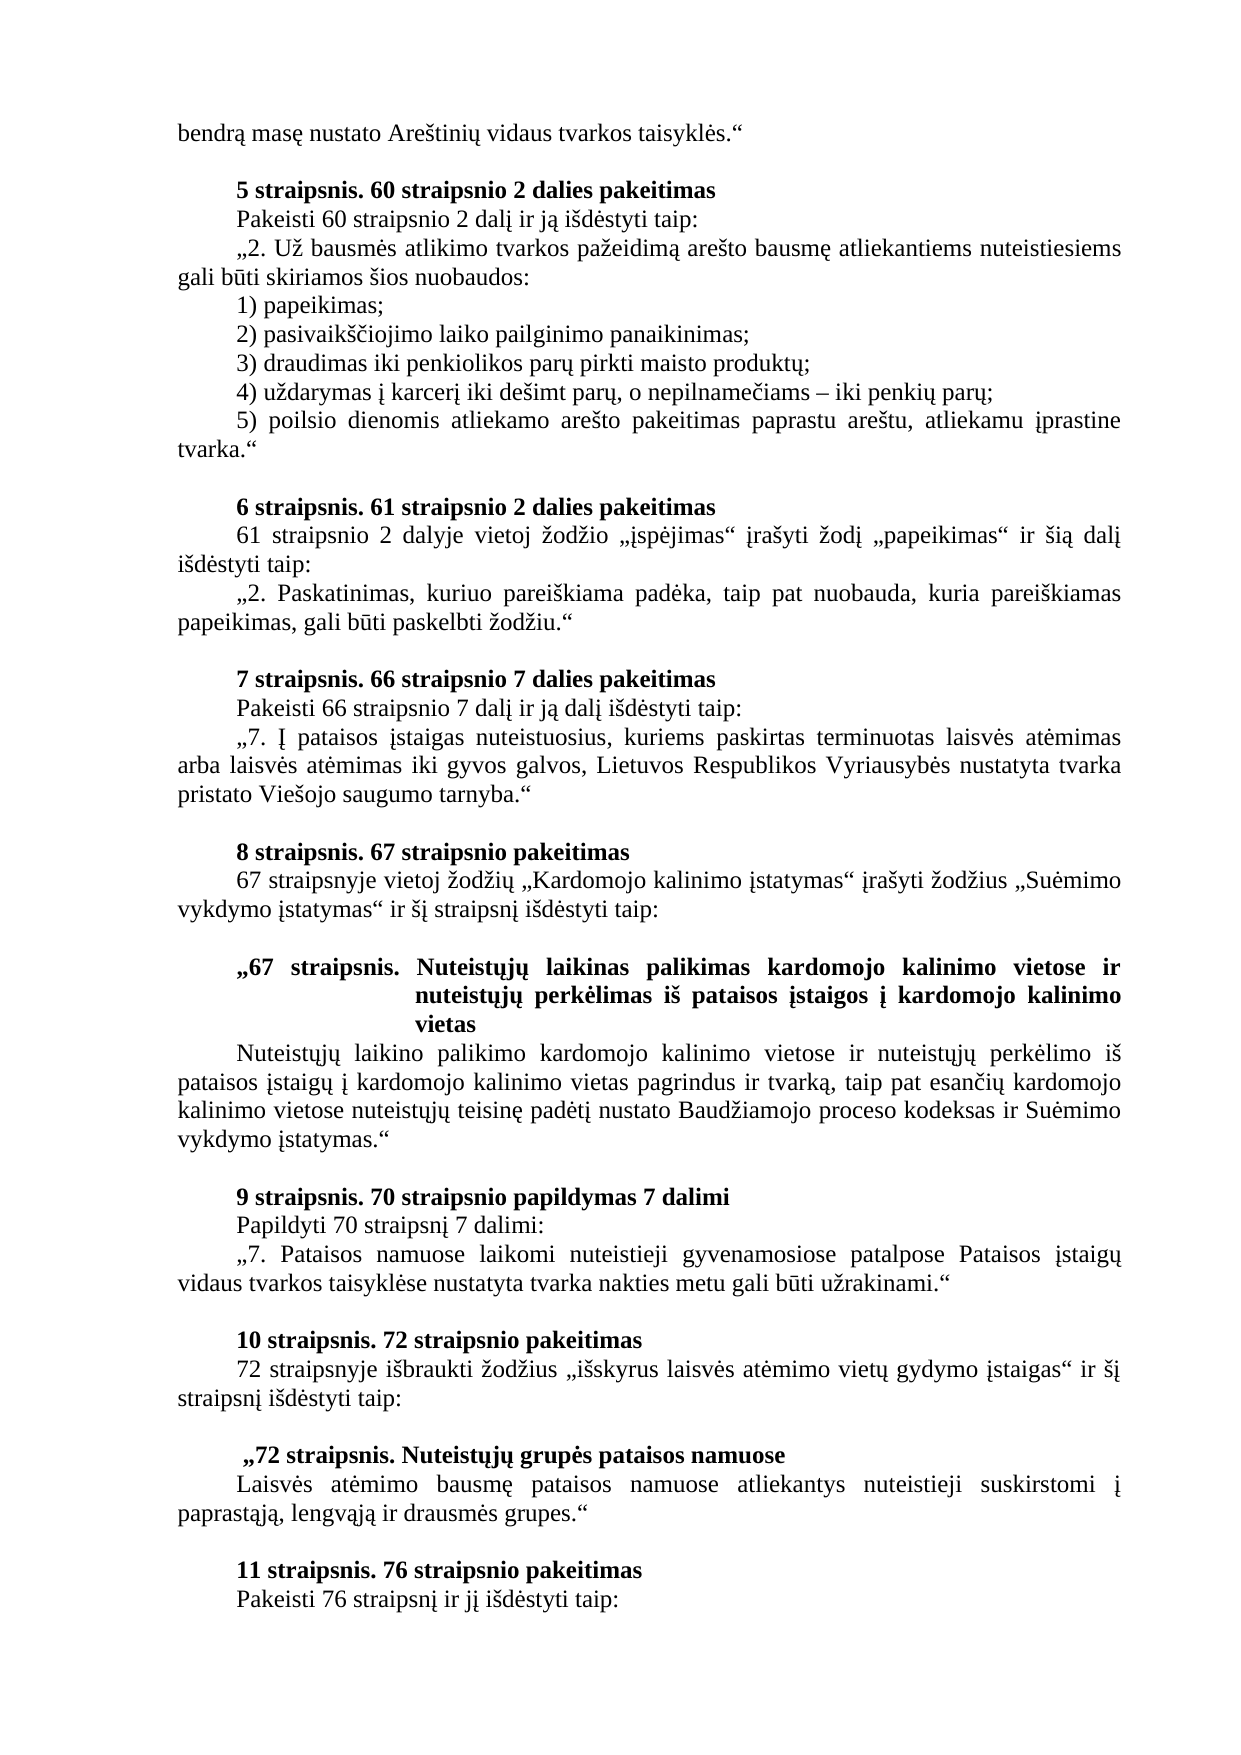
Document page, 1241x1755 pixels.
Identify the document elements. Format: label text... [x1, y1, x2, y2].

text „72 straipsnis. Nuteistųjų grupės pataisos namuose [177, 1441, 1122, 1469]
text Nuteistųjų laikino palikimo kardomojo kalinimo vietose ir nuteistųjų perkėlimo iš pataisos įstaigų į kardomojo kalinimo vietas pagrindus ir tvarką, taip pat esančių kardomojo kalinimo vietose nuteistųjų teisinę padėtį nustato Baudžiamojo proceso kodeksas ir Suėmimo vykdymo įstatymas.“ [177, 1038, 1122, 1153]
text 61 straipsnio 2 dalyje vietoj žodžio „įspėjimas“ įrašyti žodį „papeikimas“ ir šią dalį išdėstyti taip: [177, 521, 1122, 578]
text 72 straipsnyje išbraukti žodžius „išskyrus laisvės atėmimo vietų gydymo įstaigas“ ir šį straipsnį išdėstyti taip: [177, 1354, 1122, 1412]
text Laisvės atėmimo bausmę pataisos namuose atliekantys nuteistieji suskirstomi į paprastąją, lengvąją ir drausmės grupes.“ [177, 1469, 1122, 1527]
text 5 straipsnis. 60 straipsnio 2 dalies pakeitimas [177, 176, 1122, 204]
text Papildyti 70 straipsnį 7 dalimi: [177, 1211, 1122, 1239]
text Pakeisti 76 straipsnį ir jį išdėstyti taip: [177, 1584, 1122, 1613]
text 5) poilsio dienomis atliekamo arešto pakeitimas paprastu areštu, atliekamu įprastine tvarka.“ [177, 406, 1122, 463]
text Pakeisti 60 straipsnio 2 dalį ir ją išdėstyti taip: [177, 204, 1122, 233]
text 11 straipsnis. 76 straipsnio pakeitimas [177, 1556, 1122, 1584]
text „67 straipsnis. Nuteistųjų laikinas palikimas kardomojo kalinimo vietose ir nuteistųjų perkėlimas iš pataisos įstaigos į kardomojo kalinimo vietas [236, 952, 1122, 1038]
text „2. Paskatinimas, kuriuo pareiškiama padėka, taip pat nuobauda, kuria pareiškiamas papeikimas, gali būti paskelbti žodžiu.“ [177, 578, 1122, 636]
text 3) draudimas iki penkiolikos parų pirkti maisto produktų; [177, 348, 1122, 377]
text bendrą masę nustato Areštinių vidaus tvarkos taisyklės.“ [177, 118, 1122, 147]
text „7. Į pataisos įstaigas nuteistuosius, kuriems paskirtas terminuotas laisvės atėmimas arba laisvės atėmimas iki gyvos galvos, Lietuvos Respublikos Vyriausybės nustatyta tvarka pristato Viešojo saugumo tarnyba.“ [177, 722, 1122, 808]
text 9 straipsnis. 70 straipsnio papildymas 7 dalimi [177, 1182, 1122, 1211]
text 6 straipsnis. 61 straipsnio 2 dalies pakeitimas [177, 492, 1122, 521]
text 2) pasivaikščiojimo laiko pailginimo panaikinimas; [177, 319, 1122, 348]
text 67 straipsnyje vietoj žodžių „Kardomojo kalinimo įstatymas“ įrašyti žodžius „Suėmimo vykdymo įstatymas“ ir šį straipsnį išdėstyti taip: [177, 866, 1122, 923]
text 7 straipsnis. 66 straipsnio 7 dalies pakeitimas [177, 664, 1122, 693]
text 8 straipsnis. 67 straipsnio pakeitimas [177, 837, 1122, 866]
text Pakeisti 66 straipsnio 7 dalį ir ją dalį išdėstyti taip: [177, 693, 1122, 722]
text „2. Už bausmės atlikimo tvarkos pažeidimą arešto bausmę atliekantiems nuteistiesiems gali būti skiriamos šios nuobaudos: [177, 233, 1122, 291]
text 1) papeikimas; [177, 291, 1122, 319]
text 10 straipsnis. 72 straipsnio pakeitimas [177, 1326, 1122, 1354]
text 4) uždarymas į karcerį iki dešimt parų, o nepilnamečiams – iki penkių parų; [177, 377, 1122, 406]
text „7. Pataisos namuose laikomi nuteistieji gyvenamosiose patalpose Pataisos įstaigų vidaus tvarkos taisyklėse nustatyta tvarka nakties metu gali būti užrakinami.“ [177, 1239, 1122, 1297]
